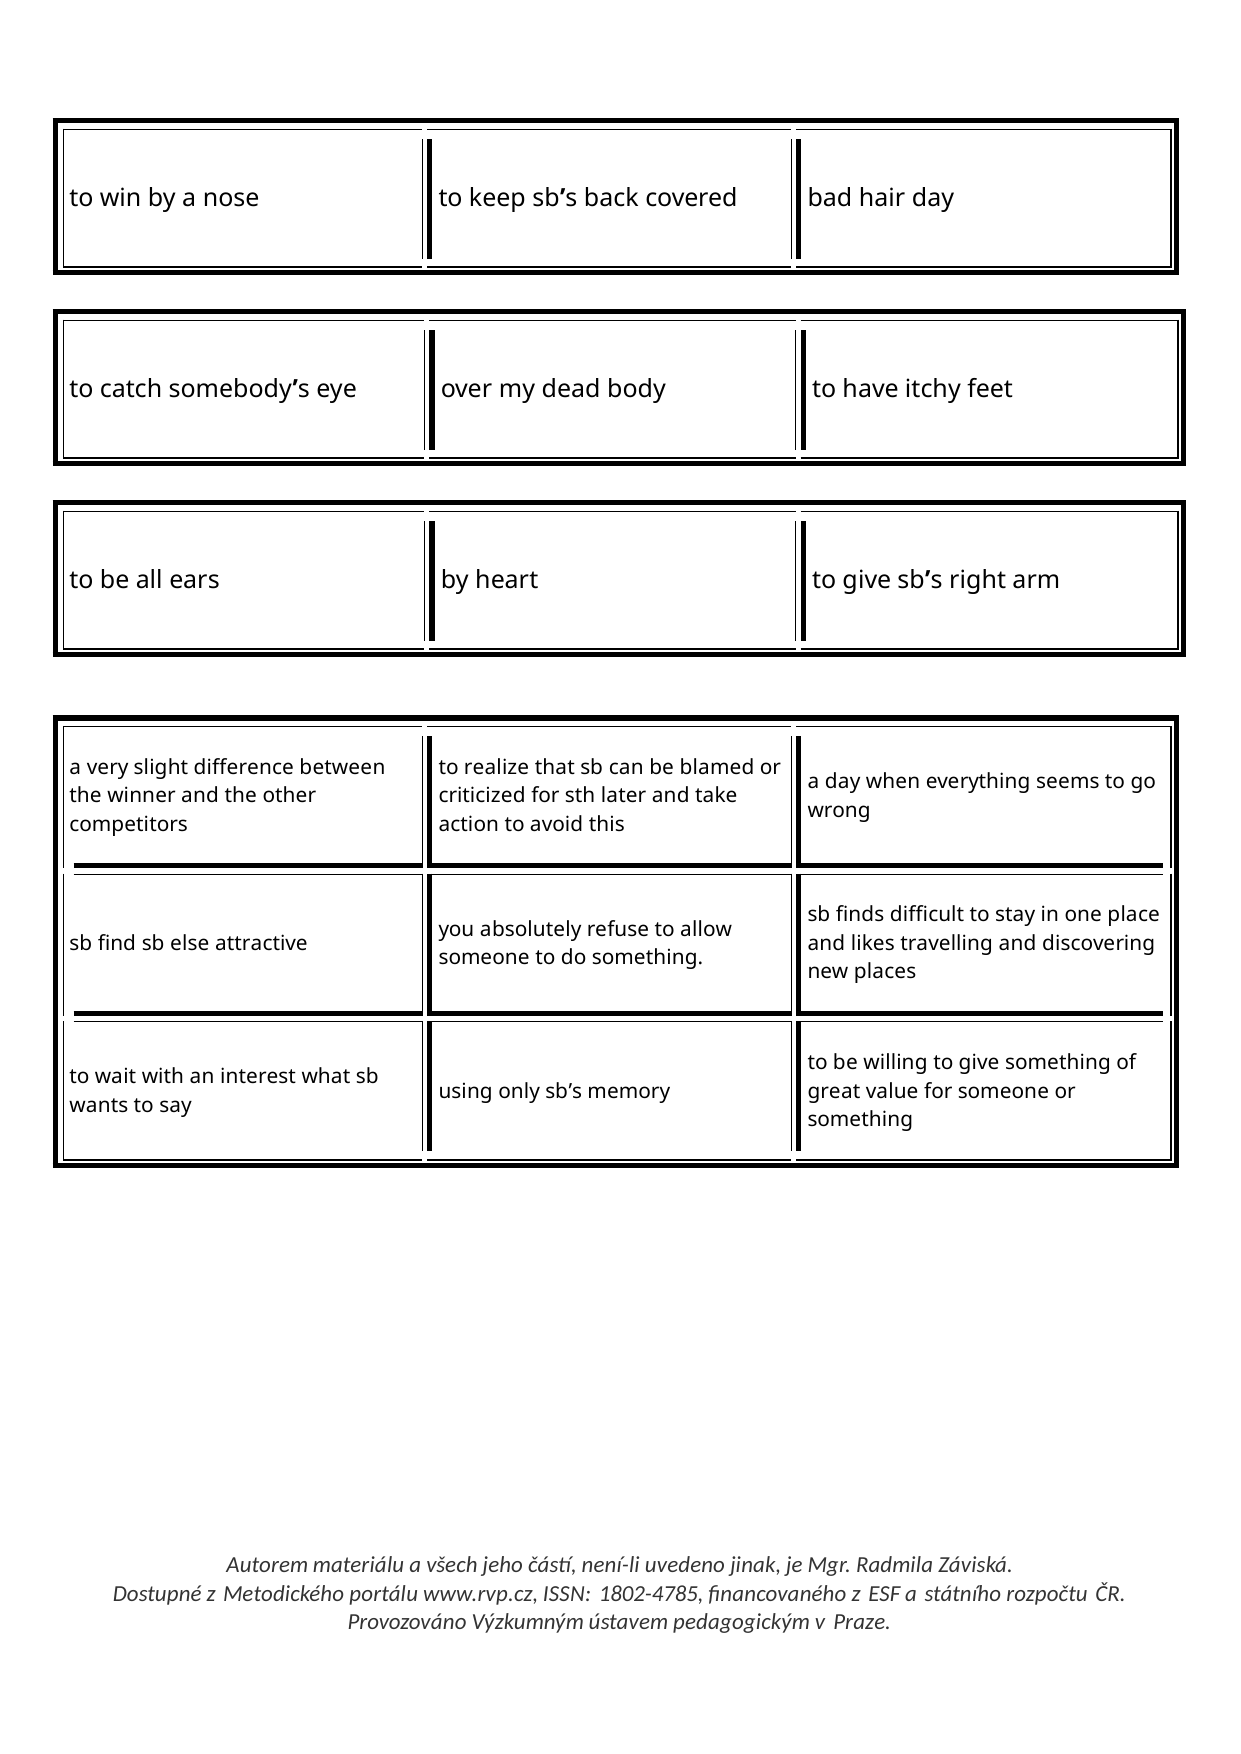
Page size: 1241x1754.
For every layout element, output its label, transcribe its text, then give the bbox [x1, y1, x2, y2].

table_header over my dead body [429, 314, 801, 457]
table_header to realize that sb can be blamed or criticized for sth later and take action to avoid this [427, 721, 796, 863]
table_cell to be willing to give something of great value for someone or something [796, 1011, 1174, 1158]
table_cell sb find sb else attractive [58, 863, 427, 1011]
table_cell using only sb’s memory [427, 1011, 796, 1158]
table_header to give sb’s right arm [801, 505, 1181, 648]
table_header a very slight difference between the winner and the other competitors [58, 721, 427, 863]
table_header to have itchy feet [801, 314, 1181, 457]
table_header to catch somebody’s eye [58, 314, 429, 457]
table_header by heart [429, 505, 801, 648]
table_header bad hair day [796, 123, 1174, 266]
table_header a day when everything seems to go wrong [796, 721, 1174, 863]
table_cell to wait with an interest what sb wants to say [58, 1011, 427, 1158]
table_header to keep sb’s back covered [427, 123, 796, 266]
table_cell sb finds difficult to stay in one place and likes travelling and discovering new places [796, 863, 1174, 1011]
table_header to win by a nose [58, 123, 427, 266]
table_cell you absolutely refuse to allow someone to do something. [427, 863, 796, 1011]
table_header to be all ears [58, 505, 429, 648]
